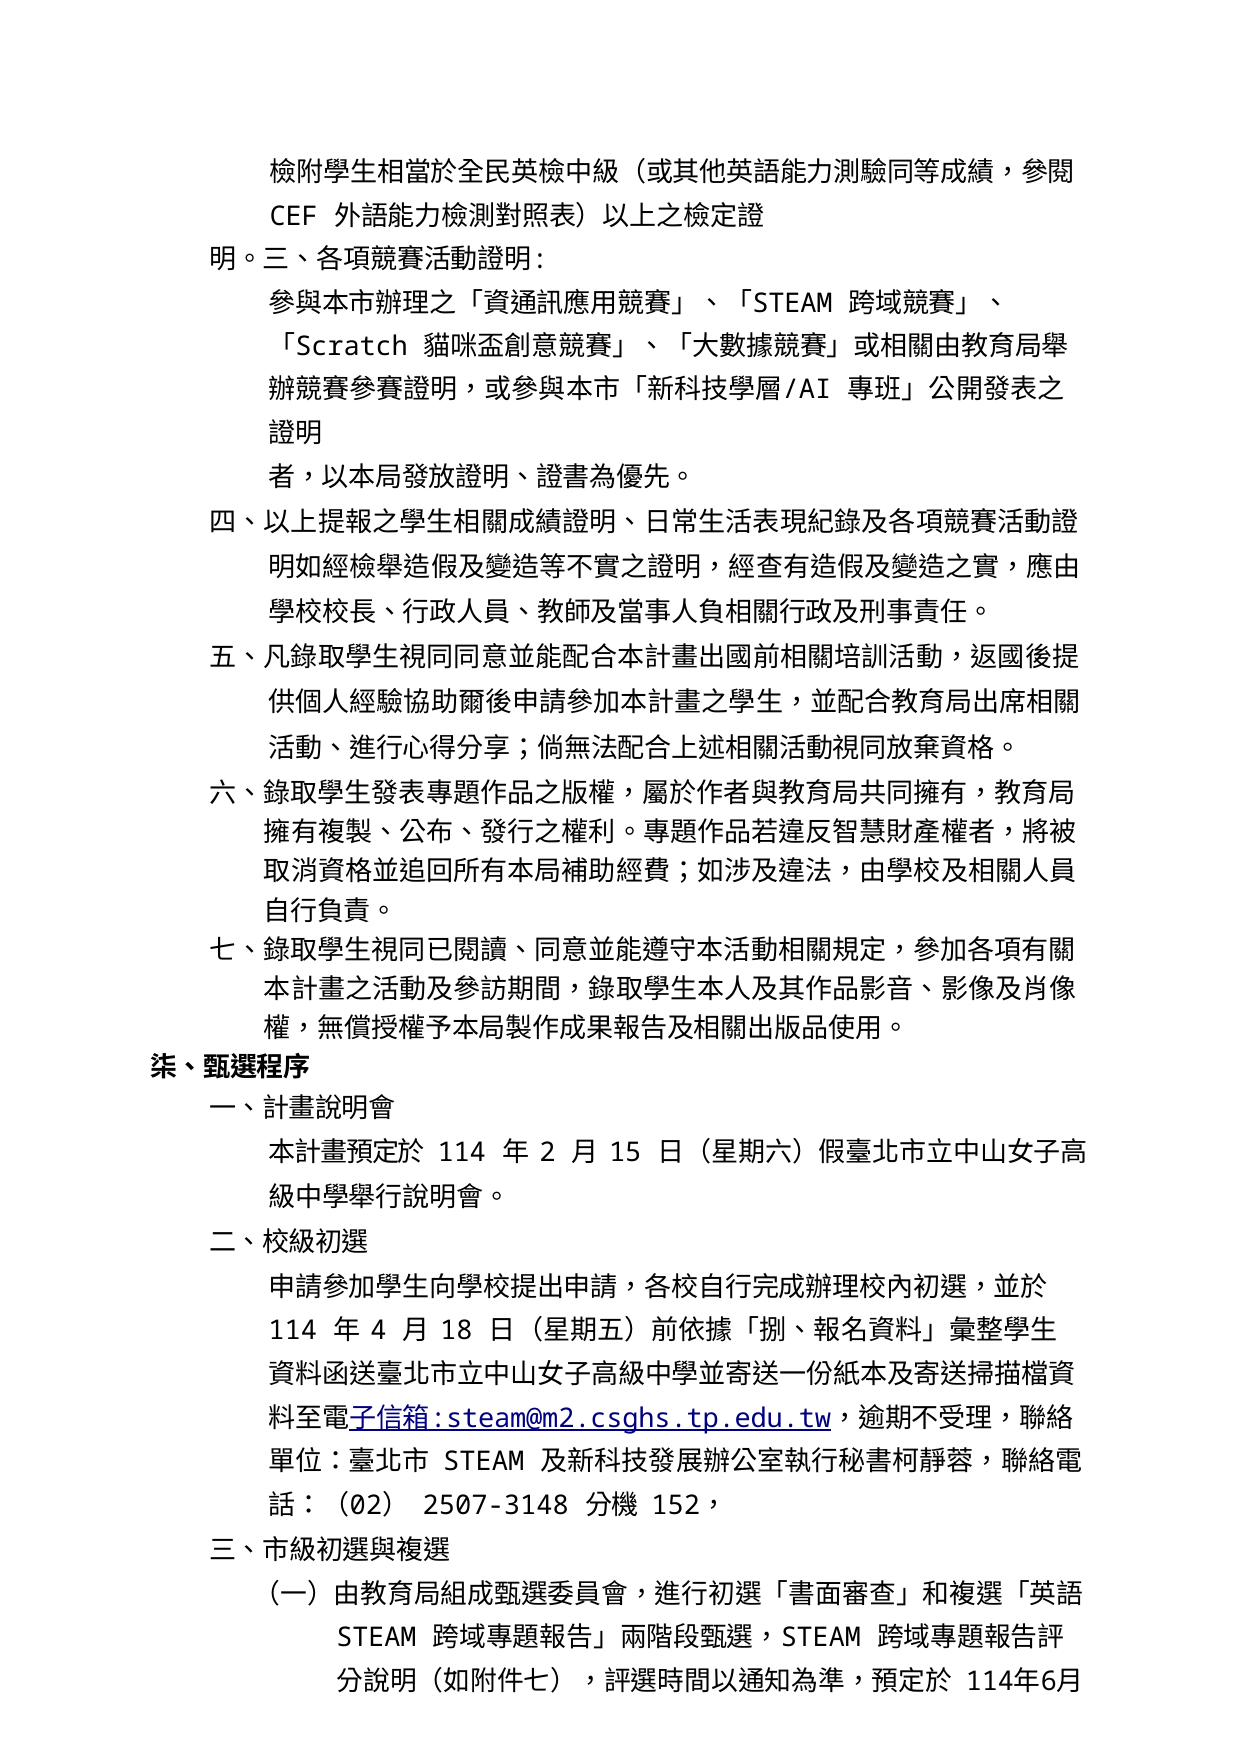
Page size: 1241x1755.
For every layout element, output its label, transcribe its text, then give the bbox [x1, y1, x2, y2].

text 者，以本局發放證明、證書為優先。 [268, 455, 1151, 494]
text CEF 外語能力檢測對照表）以上之檢定證明。三、各項競賽活動證明: [209, 194, 812, 276]
text 參與本市辦理之「資通訊應用競賽」、「STEAM 跨域競賽」、 [268, 281, 1151, 320]
text 七、錄取學生視同已閱讀、同意並能遵守本活動相關規定，參加各項有關本計畫之活動及參訪期間，錄取學生本人及其作品影音、影像及肖像權，無償授權予本局製作成果報告及相關出版品使用。 [209, 928, 1076, 1046]
text 柒、甄選程序 [150, 1046, 1151, 1084]
text 一、計畫說明會 [209, 1086, 1151, 1125]
text 六、錄取學生發表專題作品之版權，屬於作者與教育局共同擁有，教育局擁有複製、公布、發行之權利。專題作品若違反智慧財產權者，將被取消資格並追回所有本局補助經費；如涉及違法，由學校及相關人員自行負責。 [209, 771, 1076, 928]
text 二、校級初選 [209, 1220, 1151, 1259]
text 申請參加學生向學校提出申請，各校自行完成辦理校內初選，並於 114 年 4 月 18 日（星期五）前依據「捌、報名資料」彙整學生資料函送臺北市立中山女子高級中學並寄送一份紙本及寄送掃描檔資料至電子信箱:steam@m2.csghs.tp.edu.tw，逾期不受理，聯絡單位：臺北市 STEAM 及新科技發展辦公室執行秘書柯靜蓉，聯絡電話：（02） 2507-3148 分機 152， [268, 1265, 1083, 1522]
text 檢附學生相當於全民英檢中級（或其他英語能力測驗同等成績，參閱 [269, 150, 1151, 189]
text 四、以上提報之學生相關成績證明、日常生活表現紀錄及各項競賽活動證明如經檢舉造假及變造等不實之證明，經查有造假及變造之實，應由學校校長、行政人員、教師及當事人負相關行政及刑事責任。 [209, 500, 1081, 629]
text 本計畫預定於 114 年 2 月 15 日（星期六）假臺北市立中山女子高級中學舉行說明會。 [268, 1130, 1090, 1214]
text 「Scratch 貓咪盃創意競賽」、「大數據競賽」或相關由教育局舉辦競賽參賽證明，或參與本市「新科技學層/AI 專班」公開發表之證明 [268, 324, 1086, 450]
text 三、市級初選與複選 [209, 1528, 1151, 1567]
text （一）由教育局組成甄選委員會，進行初選「書面審查」和複選「英語 STEAM 跨域專題報告」兩階段甄選，STEAM 跨域專題報告評分說明（如附件七），評選時間以通知為準，預定於 114年6月 [253, 1572, 1087, 1698]
text 五、凡錄取學生視同同意並能配合本計畫出國前相關培訓活動，返國後提供個人經驗協助爾後申請參加本計畫之學生，並配合教育局出席相關活動、進行心得分享；倘無法配合上述相關活動視同放棄資格。 [209, 635, 1081, 765]
